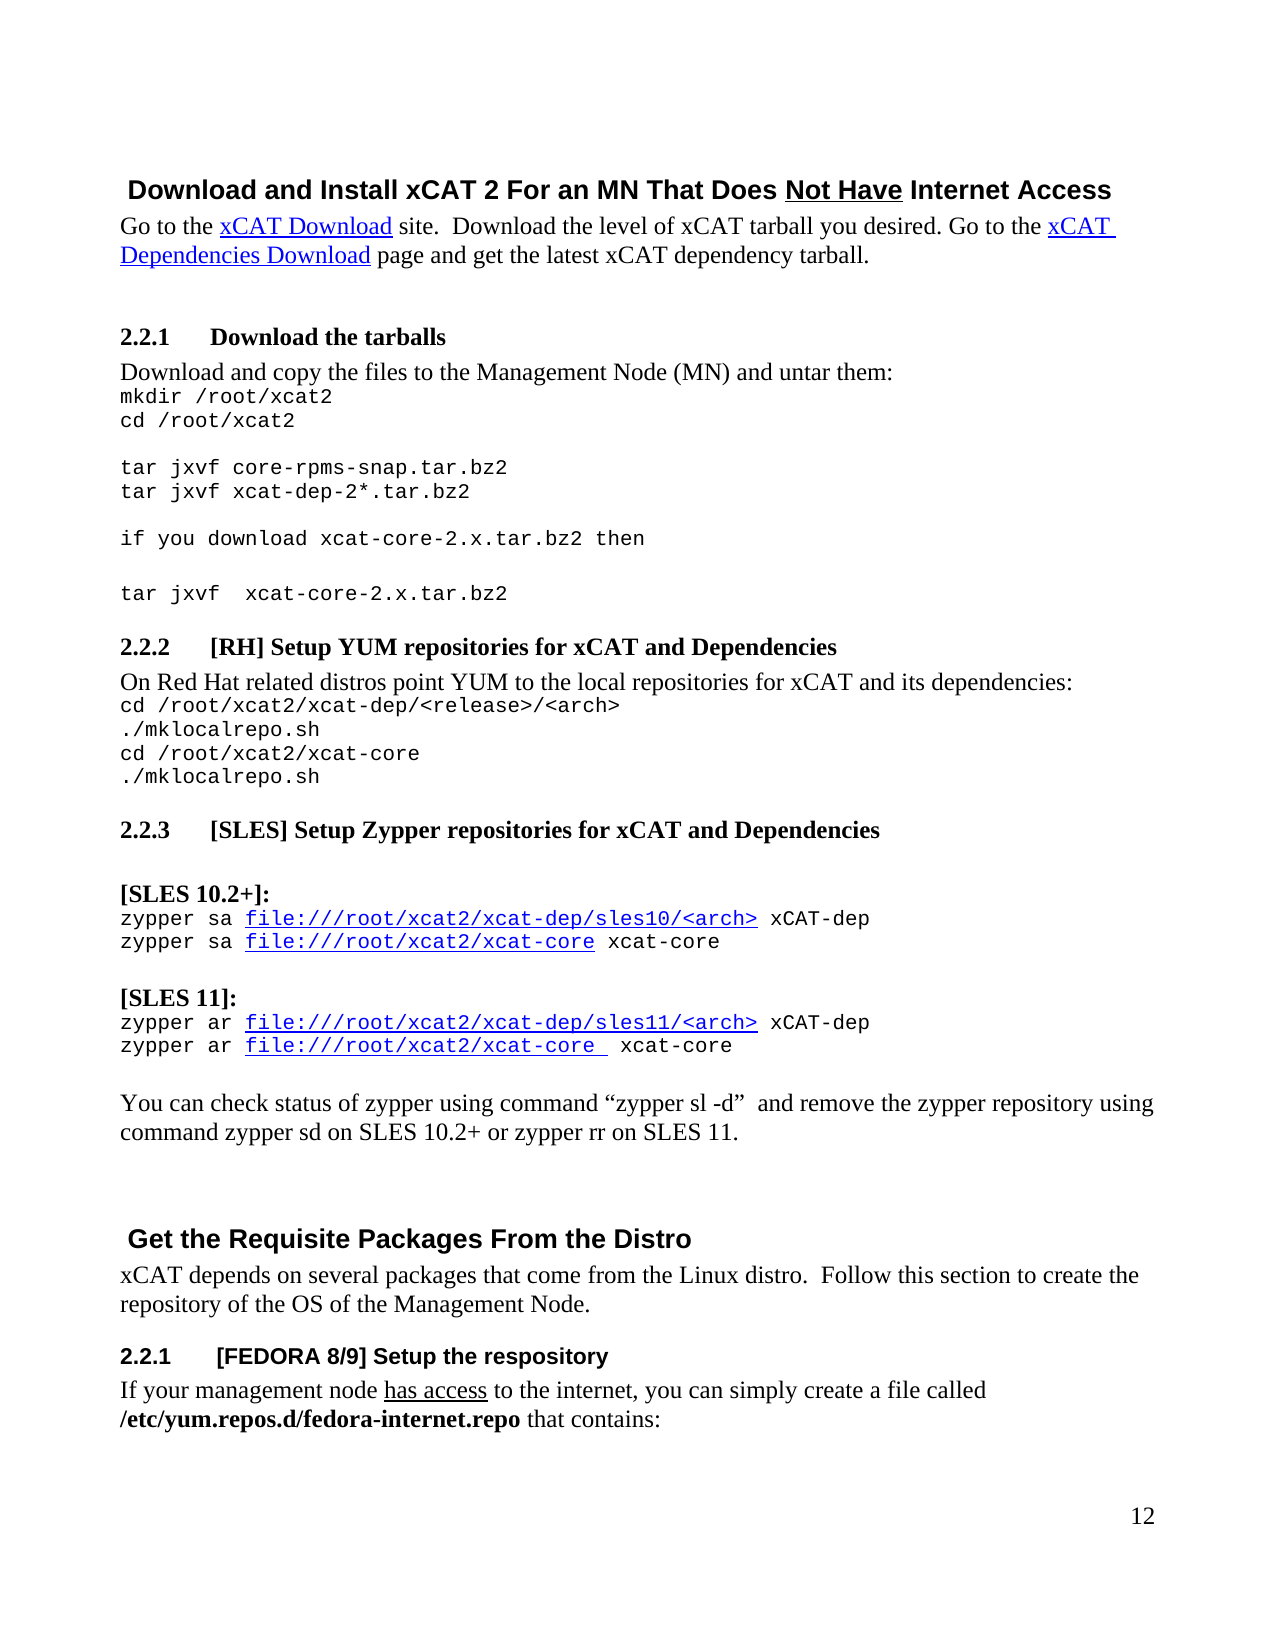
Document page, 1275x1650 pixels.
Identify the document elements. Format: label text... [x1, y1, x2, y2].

text zypper ar file:///root/xcat2/xcat-dep/sles11/<arch> xCAT-dep [120, 1012, 1155, 1036]
subtitle [SLES] Setup Zypper repositories for xCAT and Dependencies [120, 815, 1155, 844]
text if you download xcat-core-2.x.tar.bz2 then [120, 528, 1155, 552]
text xCAT depends on several packages that come from the Linux distro. Follow this section to create the repository of the OS of the Management Node. [120, 1260, 1155, 1318]
text ./mklocalrepo.sh [120, 719, 1155, 743]
subtitle [FEDORA 8/9] Setup the respository [120, 1343, 1155, 1369]
subtitle Download the tarballs [120, 322, 1155, 351]
text tar jxvf xcat-core-2.x.tar.bz2 [120, 583, 1155, 607]
text If your management node has access to the internet, you can simply create a file called /etc/yum.repos.d/fedora-internet.repo that contains: [120, 1375, 1155, 1433]
text [SLES 10.2+]: [120, 879, 1155, 907]
text tar jxvf xcat-dep-2*.tar.bz2 [120, 481, 1155, 504]
text [SLES 11]: [120, 983, 1155, 1012]
text ./mklocalrepo.sh [120, 766, 1155, 790]
text tar jxvf core-rpms-snap.tar.bz2 [120, 457, 1155, 481]
text Go to the xCAT Download site. Download the level of xCAT tarball you desired. Go to the xCAT Dependencies Download page and get the latest xCAT dependency tarball. [120, 211, 1155, 269]
text zypper sa file:///root/xcat2/xcat-dep/sles10/<arch> xCAT-dep [120, 907, 1155, 931]
subtitle Get the Requisite Packages From the Distro [120, 1223, 1155, 1254]
text cd /root/xcat2/xcat-dep/<release>/<arch> [120, 695, 1155, 719]
subtitle [RH] Setup YUM repositories for xCAT and Dependencies [120, 632, 1155, 660]
text zypper ar file:///root/xcat2/xcat-core xcat-core [120, 1036, 1155, 1059]
text cd /root/xcat2 [120, 410, 1155, 433]
text cd /root/xcat2/xcat-core [120, 743, 1155, 766]
text On Red Hat related distros point YUM to the local repositories for xCAT and its dependencies: [120, 667, 1155, 695]
text zypper sa file:///root/xcat2/xcat-core xcat-core [120, 931, 1155, 955]
text You can check status of zypper using command “zypper sl -d” and remove the zypper repository using command zypper sd on SLES 10.2+ or zypper rr on SLES 11. [120, 1088, 1155, 1145]
text mkdir /root/xcat2 [120, 386, 1155, 410]
subtitle Download and Install xCAT 2 For an MN That Does Not Have Internet Access [120, 174, 1155, 205]
text Download and copy the files to the Management Node (MN) and untar them: [120, 357, 1155, 386]
